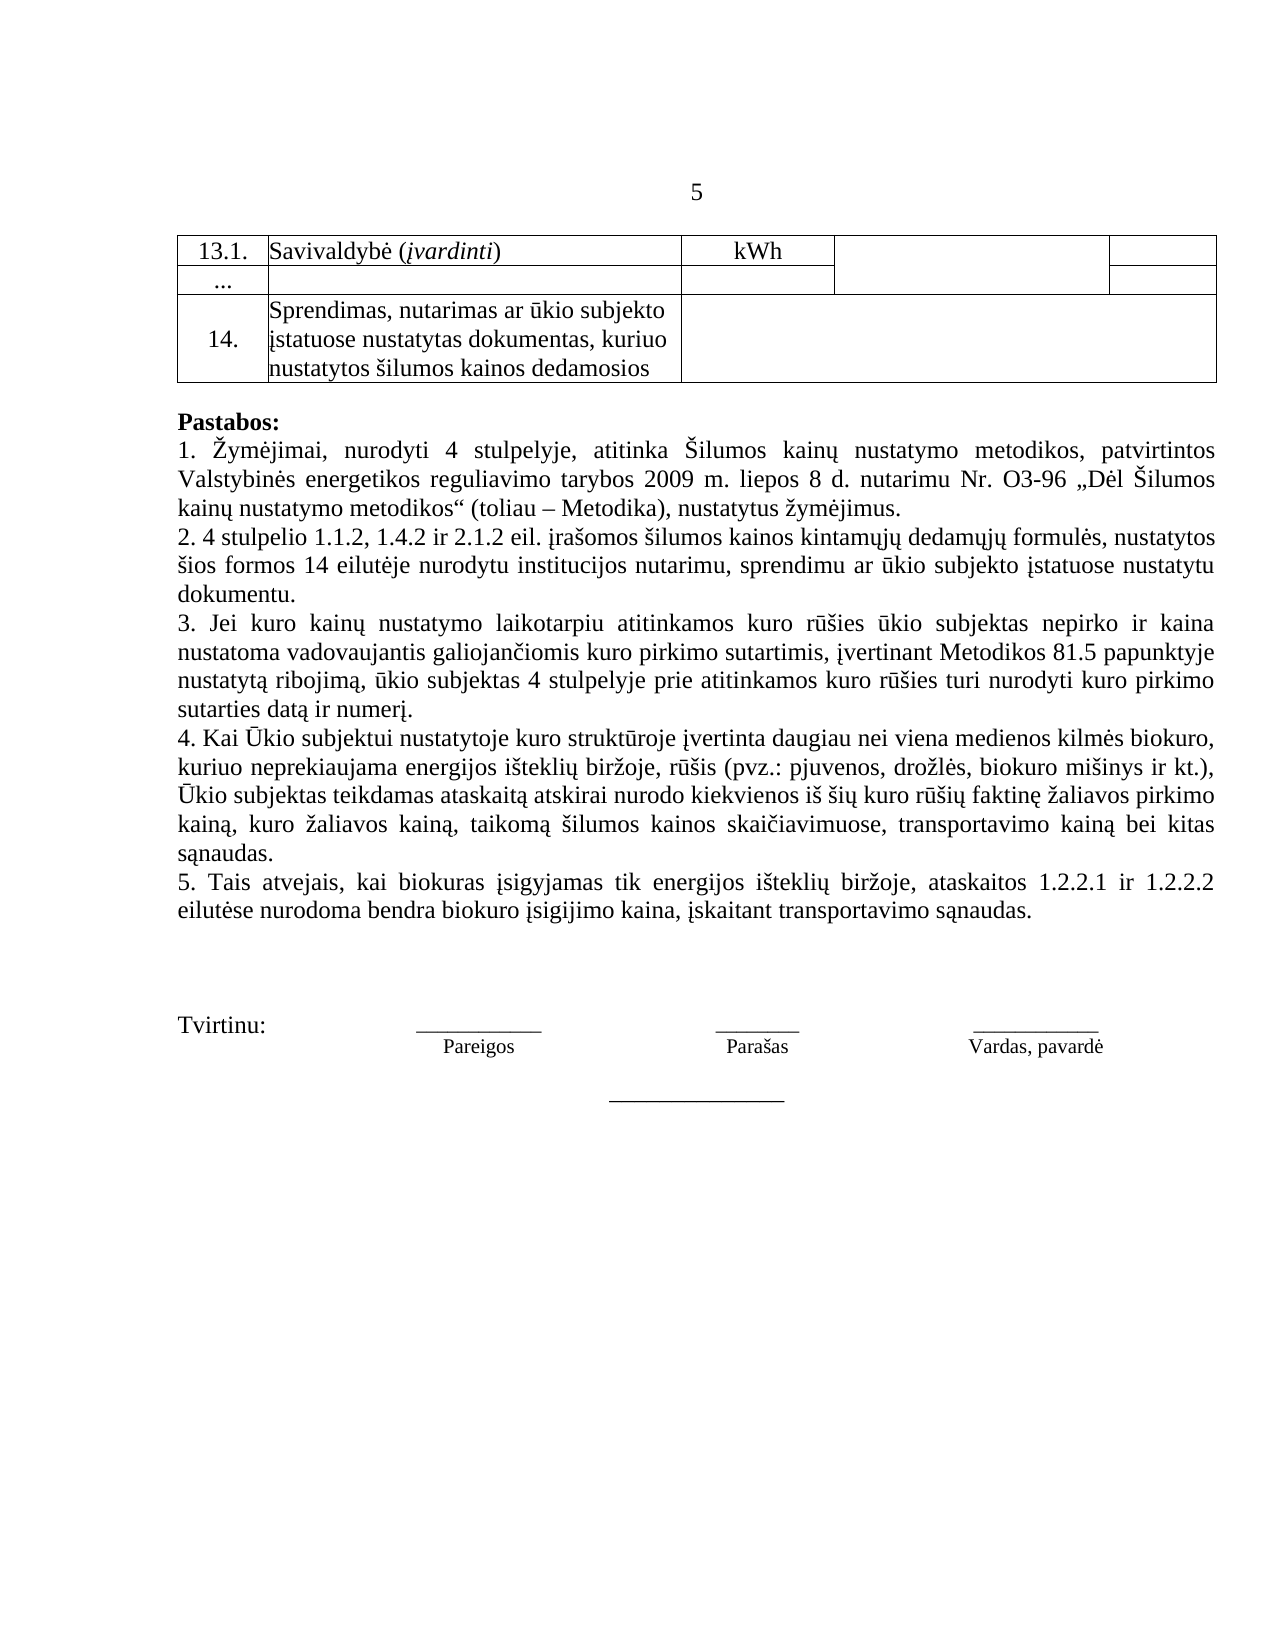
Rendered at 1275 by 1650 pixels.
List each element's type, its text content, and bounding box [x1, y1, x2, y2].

text 5. Tais atvejais, kai biokuras įsigyjamas tik energijos išteklių biržoje, ataskaitos 1.2.2.1 ir 1.2.2.2 eilutėse nurodoma bendra biokuro įsigijimo kaina, įskaitant transportavimo sąnaudas. [177, 867, 1216, 924]
table_header ________ Parašas [624, 1010, 890, 1076]
table_header ____________ Pareigos [333, 1010, 624, 1076]
text Pastabos: [177, 407, 1216, 435]
text 2. 4 stulpelio 1.1.2, 1.4.2 ir 2.1.2 eil. įrašomos šilumos kainos kintamųjų dedamųjų formulės, nustatytos šios formos 14 eilutėje nurodytu institucijos nutarimu, sprendimu ar ūkio subjekto įstatuose nustatytu dokumentu. [177, 522, 1216, 608]
table_cell [682, 295, 1216, 382]
table_cell Savivaldybė (įvardinti) [269, 236, 681, 264]
table_cell Sprendimas, nutarimas ar ūkio subjekto įstatuose nustatytas dokumentas, kuriuo nustatytos šilumos kainos dedamosios [269, 295, 681, 382]
table_cell [1110, 236, 1216, 264]
table_cell [269, 266, 681, 294]
table_header ____________ Vardas, pavardė [890, 1010, 1181, 1076]
table_cell [1110, 266, 1216, 294]
table_cell 14. [178, 295, 268, 382]
text ______________ [177, 1076, 1216, 1105]
text 3. Jei kuro kainų nustatymo laikotarpiu atitinkamos kuro rūšies ūkio subjektas nepirko ir kaina nustatoma vadovaujantis galiojančiomis kuro pirkimo sutartimis, įvertinant Metodikos 81.5 papunktyje nustatytą ribojimą, ūkio subjektas 4 stulpelyje prie atitinkamos kuro rūšies turi nurodyti kuro pirkimo sutarties datą ir numerį. [177, 608, 1216, 723]
table_cell [835, 236, 1109, 294]
table_cell kWh [682, 236, 834, 264]
table_cell [682, 266, 834, 294]
table_cell ... [178, 266, 268, 294]
text 4. Kai Ūkio subjektui nustatytoje kuro struktūroje įvertinta daugiau nei viena medienos kilmės biokuro, kuriuo neprekiaujama energijos išteklių biržoje, rūšis (pvz.: pjuvenos, drožlės, biokuro mišinys ir kt.), Ūkio subjektas teikdamas ataskaitą atskirai nurodo kiekvienos iš šių kuro rūšių faktinę žaliavos pirkimo kainą, kuro žaliavos kainą, taikomą šilumos kainos skaičiavimuose, transportavimo kainą bei kitas sąnaudas. [177, 723, 1216, 867]
table_header Tvirtinu: [177, 1010, 333, 1076]
table_cell 13.1. [178, 236, 268, 264]
text 1. Žymėjimai, nurodyti 4 stulpelyje, atitinka Šilumos kainų nustatymo metodikos, patvirtintos Valstybinės energetikos reguliavimo tarybos 2009 m. liepos 8 d. nutarimu Nr. O3-96 „Dėl Šilumos kainų nustatymo metodikos“ (toliau – Metodika), nustatytus žymėjimus. [177, 435, 1216, 522]
